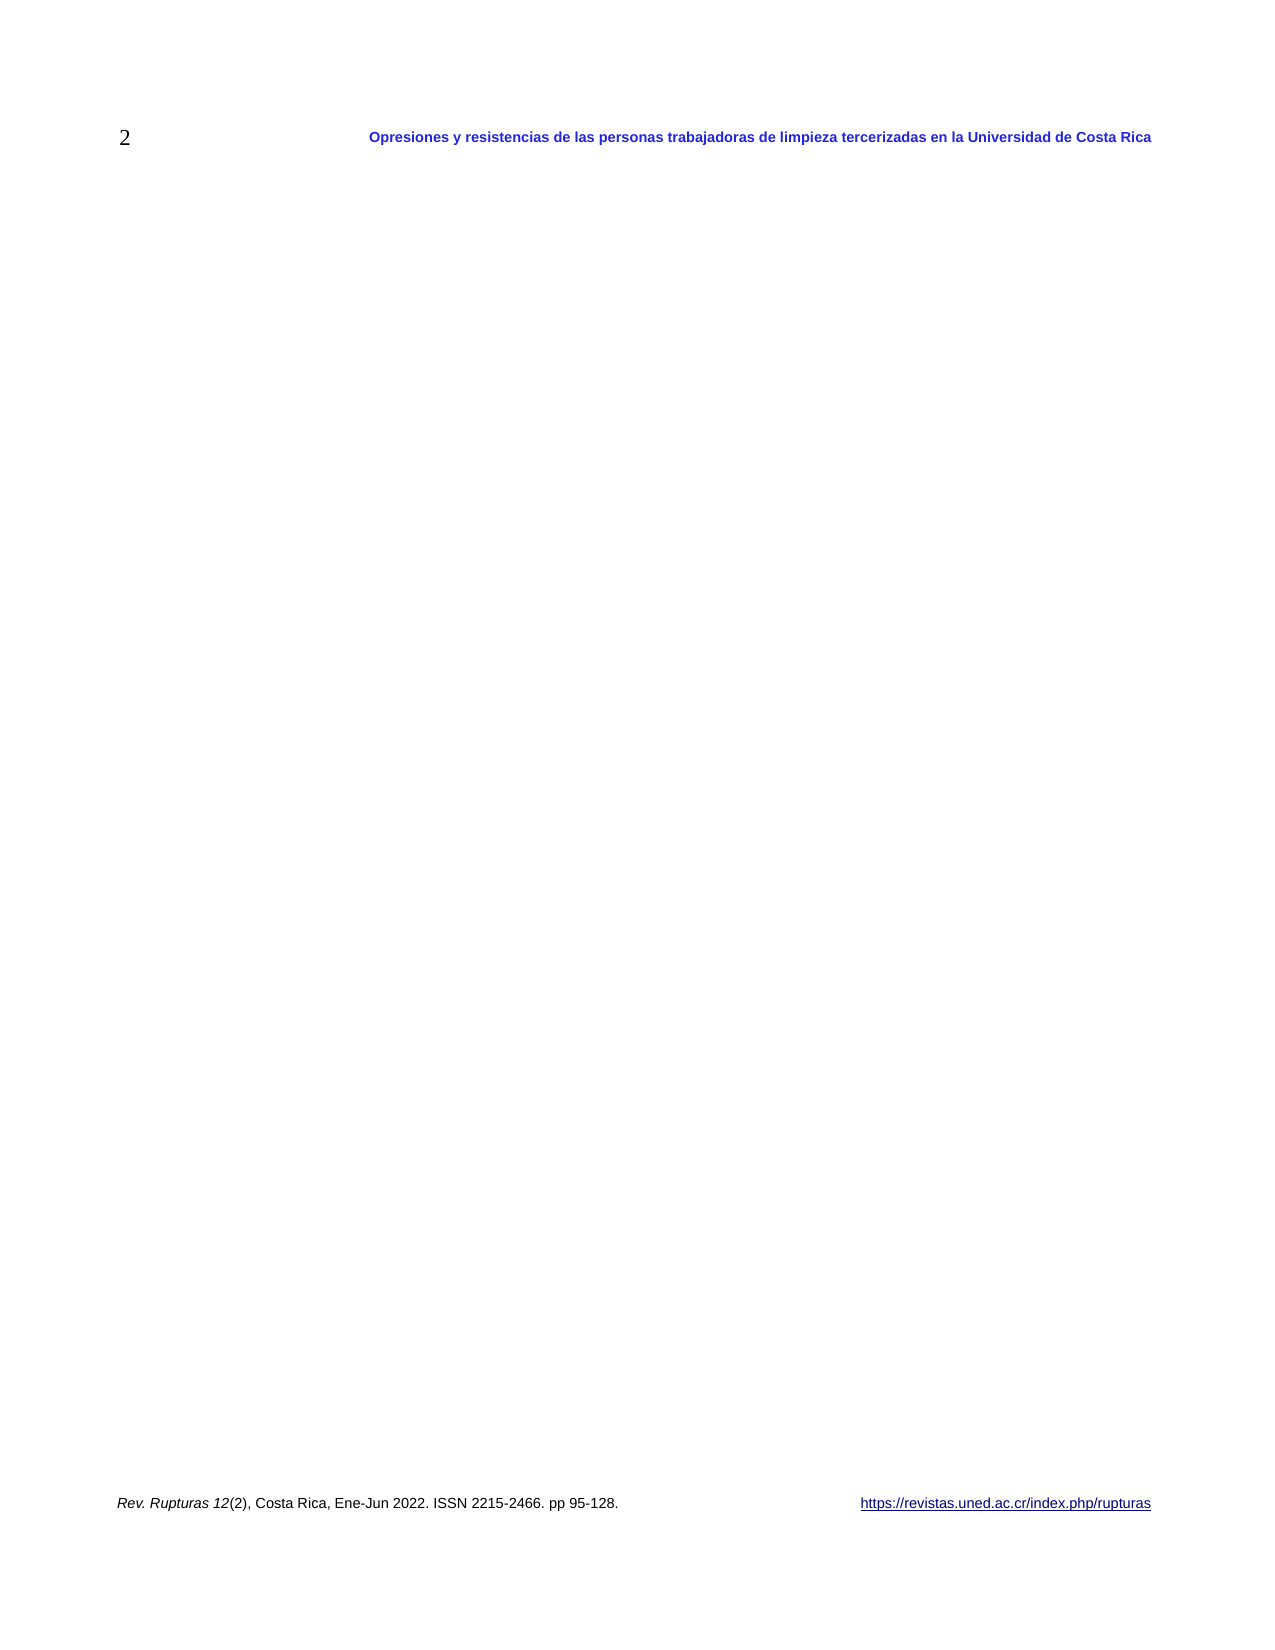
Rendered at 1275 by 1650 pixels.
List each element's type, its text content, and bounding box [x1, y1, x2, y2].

table_header Carmen Caamaño Morúa Costarricense. Doctora en Filosofía en Estudios Culturales Latinoamericanos, Caribeños y de los Latinos en Estados Unidos. Labora en el Instituto de Investigaciones Sociales de la Universidad de Costa Rica (Costa Rica) Correo electrónico: carmen.caamano@ucr.ac.cr ORCID: 0000-0003-2324-7607 Andrés Dinartes Bogantes Costarricense. Licenciado en Psicología. Labora en el Instituto de Investigaciones Sociales de la Universidad de Costa Rica (Costa Rica). Correo electrónico: andres.dinartesbogantes@ucr.ac.cr ORCID: 0000-0001-8977-574X [366, 200, 649, 571]
table_cell Key words: outsourcing; precarious labor; public universities; labor rights; union organization [649, 200, 1275, 571]
